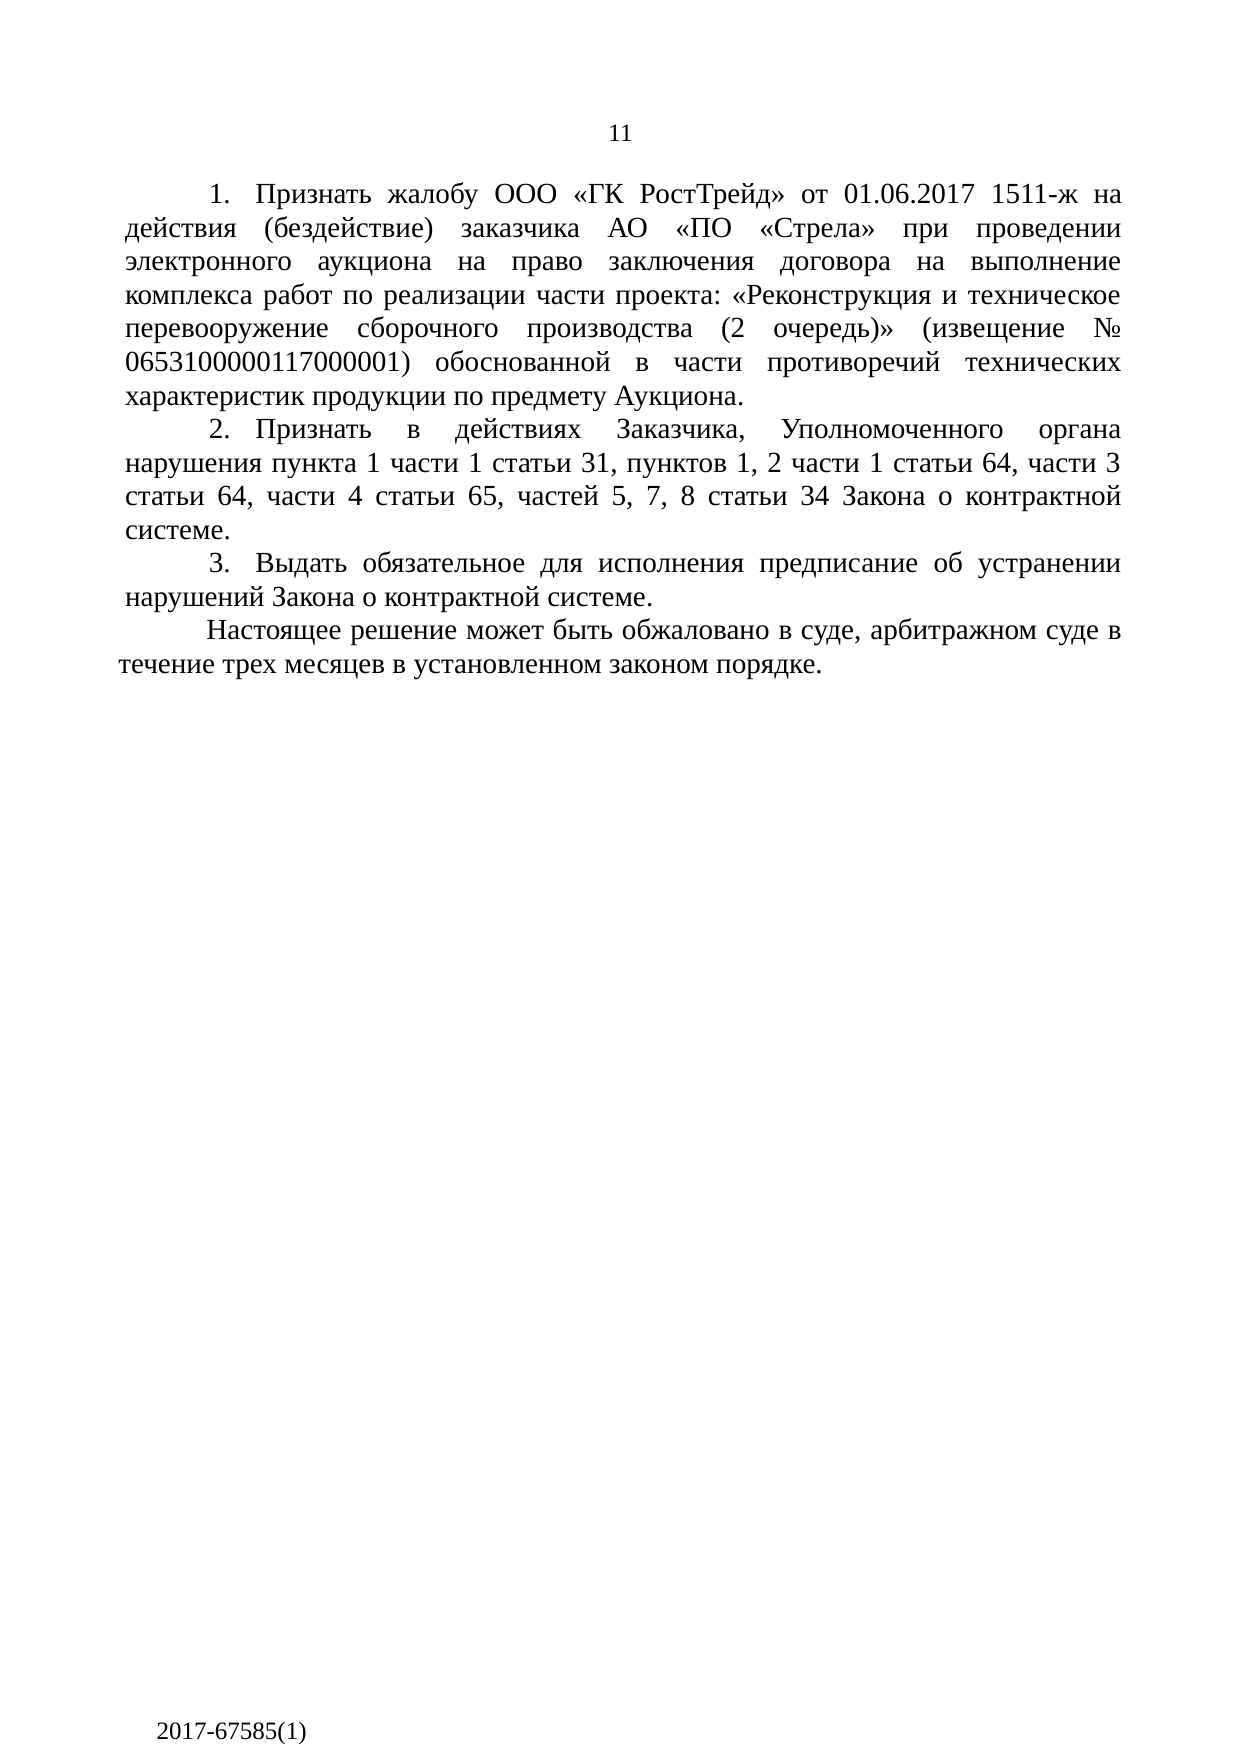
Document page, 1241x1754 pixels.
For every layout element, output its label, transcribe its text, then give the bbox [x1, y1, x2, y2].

list Признать жалобу ООО «ГК РостТрейд» от 01.06.2017 1511-ж на действия (бездействие) заказчика АО «ПО «Стрела» при проведении электронного аукциона на право заключения договора на выполнение комплекса работ по реализации части проекта: «Реконструкция и техническое перевооружение сборочного производства (2 очередь)» (извещение № 0653100000117000001) обоснованной в части противоречий технических характеристик продукции по предмету Аукциона. [125, 176, 1122, 411]
list Выдать обязательное для исполнения предписание об устранении нарушений Закона о контрактной системе. [125, 545, 1122, 612]
list Признать в действиях Заказчика, Уполномоченного органа нарушения пункта 1 части 1 статьи 31, пунктов 1, 2 части 1 статьи 64, части 3 статьи 64, части 4 статьи 65, частей 5, 7, 8 статьи 34 Закона о контрактной системе. [125, 411, 1122, 545]
text Настоящее решение может быть обжаловано в суде, арбитражном суде в течение трех месяцев в установленном законом порядке. [118, 612, 1122, 679]
